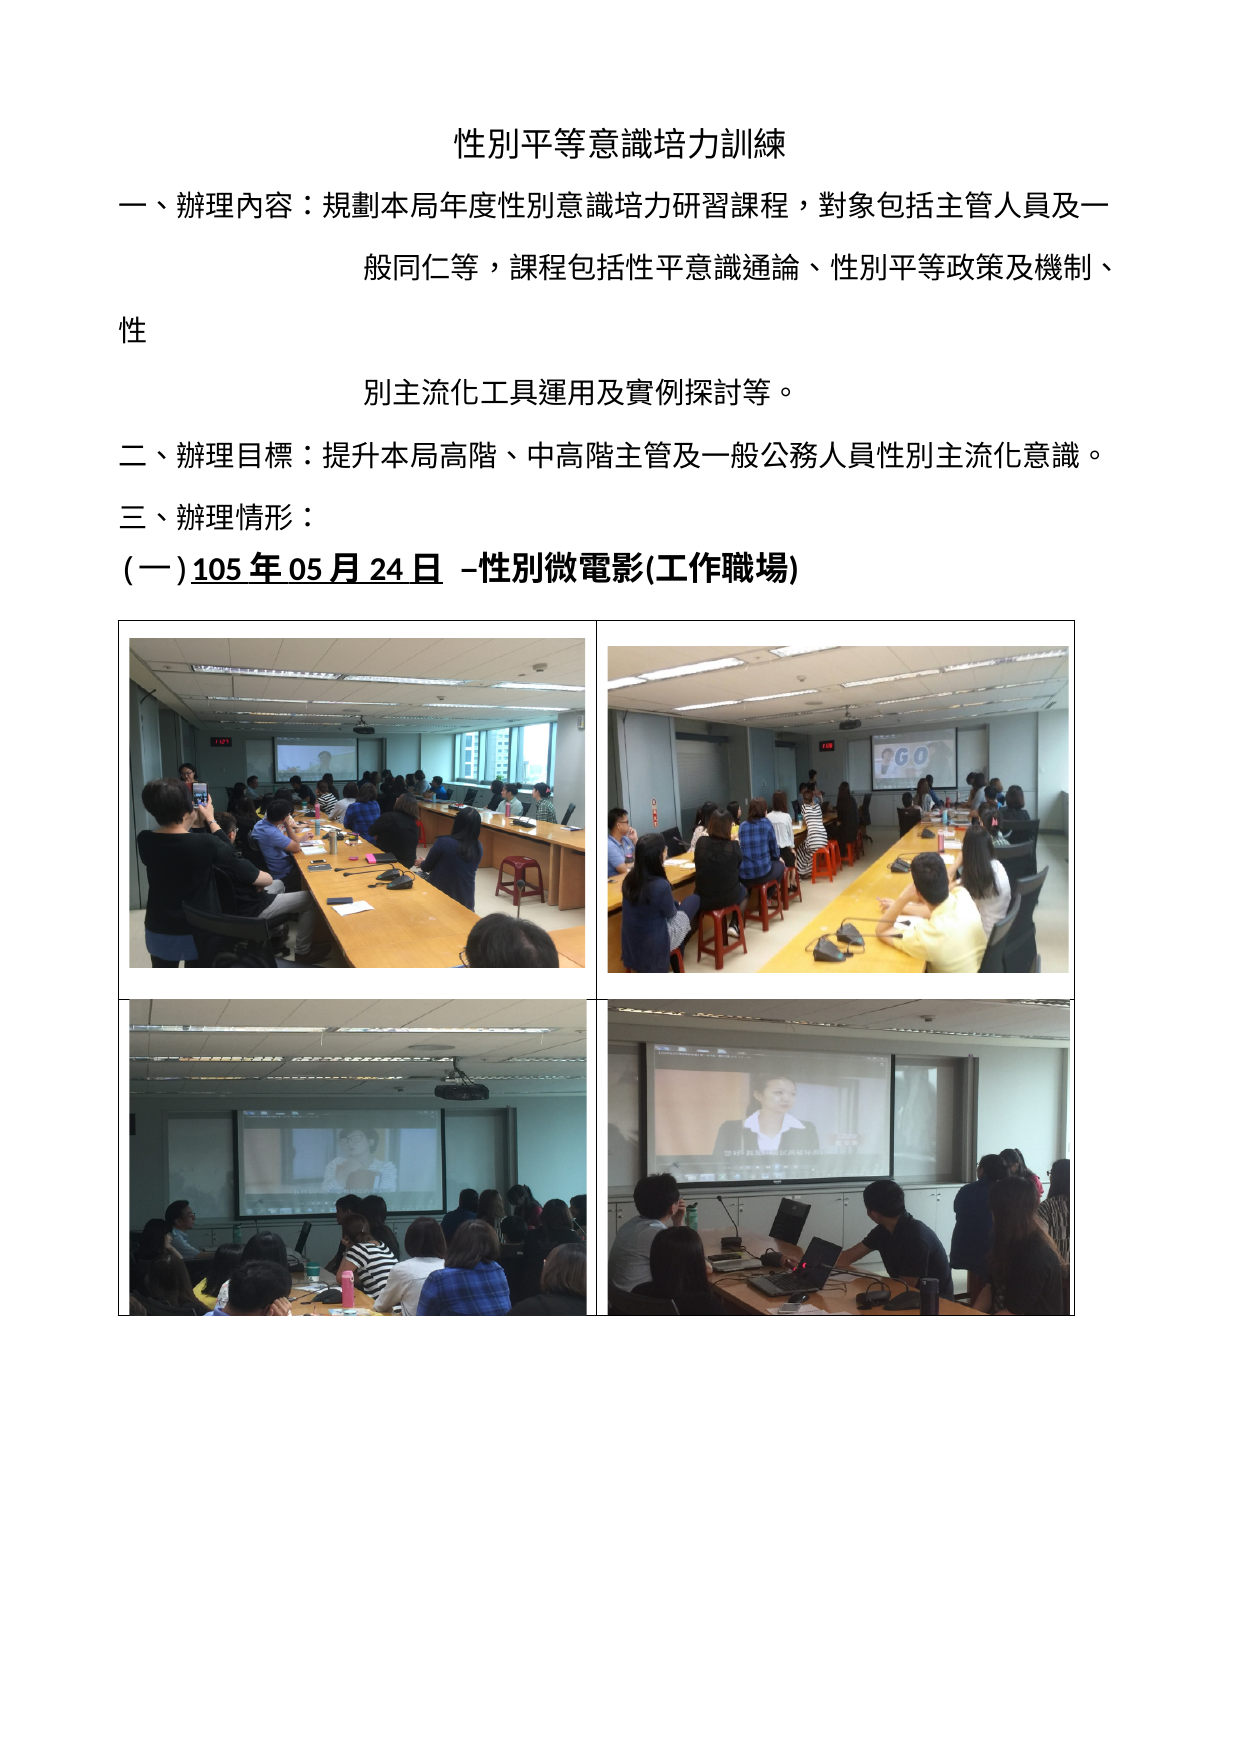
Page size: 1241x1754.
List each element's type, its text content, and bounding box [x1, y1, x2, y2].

picture [607, 999, 1070, 1315]
picture [129, 638, 586, 968]
text 性別平等意識培力訓練 [118, 118, 1122, 166]
text 三、辦理情形： [118, 479, 1122, 541]
table_cell [119, 1000, 129, 1315]
table_cell [597, 1000, 607, 1315]
table_header [597, 621, 1074, 998]
text 般同仁等，課程包括性平意識通論、性別平等政策及機制、性 [118, 229, 1122, 354]
text 一、辦理內容：規劃本局年度性別意識培力研習課程，對象包括主管人員及一 [118, 166, 1122, 229]
text 二、辦理目標：提升本局高階、中高階主管及一般公務人員性別主流化意識。 [118, 416, 1122, 479]
table_cell [587, 1000, 596, 1315]
text (一)105年05月24日 –性別微電影(工作職場) [118, 541, 1122, 590]
text 別主流化工具運用及實例探討等。 [118, 354, 1122, 416]
picture [129, 999, 587, 1316]
picture [607, 646, 1069, 973]
table_header [119, 621, 596, 998]
table_cell [1070, 1000, 1074, 1315]
